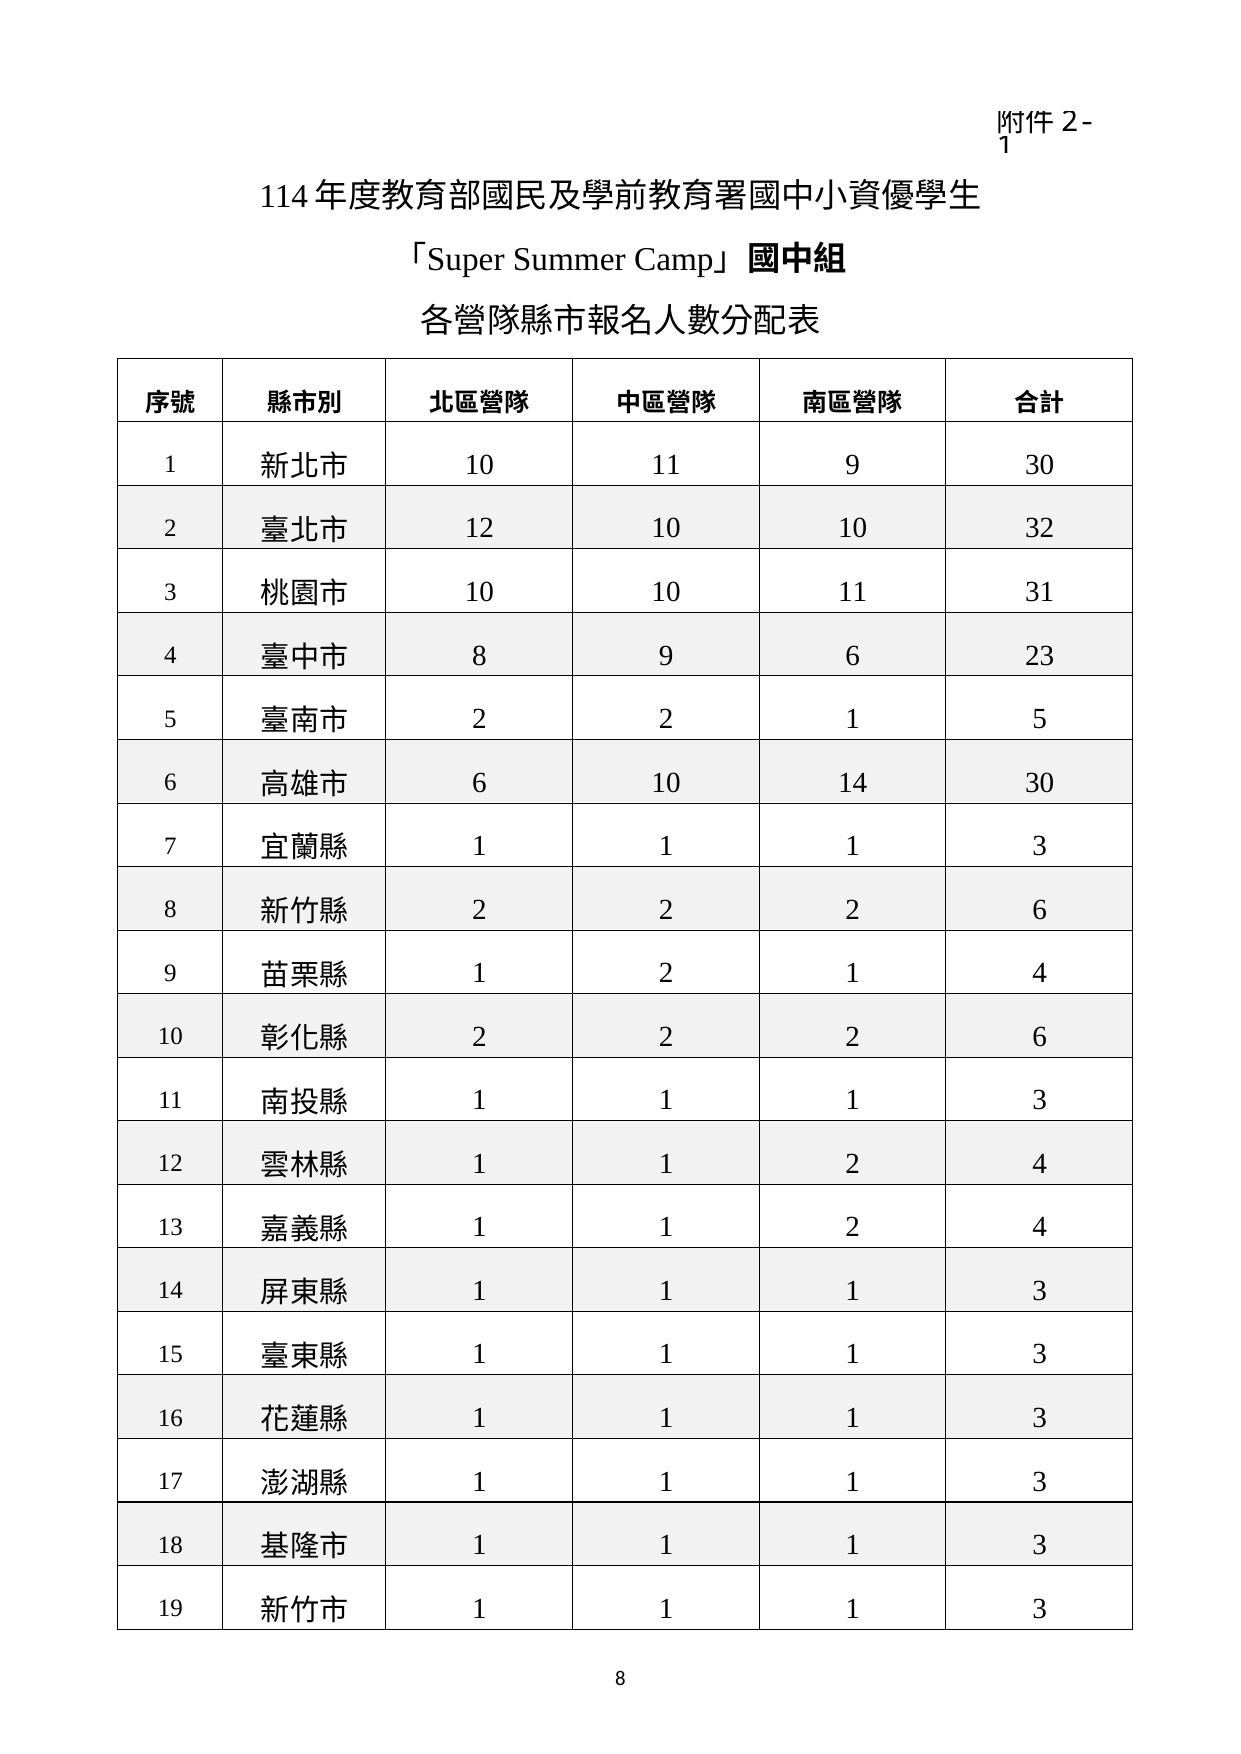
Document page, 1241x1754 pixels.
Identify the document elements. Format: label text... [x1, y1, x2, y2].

table_cell 2 [760, 1121, 945, 1184]
table_cell 11 [760, 549, 945, 612]
table_cell 澎湖縣 [223, 1439, 385, 1501]
text 各營隊縣市報名人數分配表 [106, 276, 1134, 339]
table_cell 1 [573, 804, 759, 866]
table_cell 32 [946, 486, 1132, 548]
table_cell 3 [946, 1312, 1132, 1374]
table_cell 14 [760, 740, 945, 802]
table_cell 2 [573, 867, 759, 929]
table_cell 3 [946, 1248, 1132, 1311]
table_cell 臺南市 [223, 676, 385, 739]
table_cell 1 [760, 1503, 945, 1565]
table_cell 3 [946, 1058, 1132, 1120]
table_cell 12 [386, 486, 572, 548]
table_cell 10 [573, 486, 759, 548]
table_cell 4 [946, 1185, 1132, 1247]
table_cell 1 [760, 1058, 945, 1120]
table_cell 2 [386, 867, 572, 929]
table_cell 6 [946, 994, 1132, 1057]
table_cell 10 [386, 422, 572, 485]
table_cell 2 [573, 994, 759, 1057]
table_cell 新竹縣 [223, 867, 385, 929]
table_cell 1 [573, 1121, 759, 1184]
table_cell 2 [573, 676, 759, 739]
table_cell 3 [118, 549, 222, 612]
table_cell 桃園市 [223, 549, 385, 612]
table_cell 12 [118, 1121, 222, 1184]
table_cell 花蓮縣 [223, 1375, 385, 1438]
table_cell 2 [386, 994, 572, 1057]
table_cell 5 [118, 676, 222, 739]
table_cell 8 [386, 613, 572, 675]
table_cell 彰化縣 [223, 994, 385, 1057]
table_cell 8 [118, 867, 222, 929]
table_cell 1 [760, 1312, 945, 1374]
table_cell 30 [946, 422, 1132, 485]
table_cell 3 [946, 1439, 1132, 1501]
table_cell 1 [386, 1312, 572, 1374]
table_cell 臺北市 [223, 486, 385, 548]
table_cell 1 [760, 1566, 945, 1628]
table_cell 31 [946, 549, 1132, 612]
table_cell 苗栗縣 [223, 931, 385, 993]
table_cell 1 [573, 1058, 759, 1120]
table_cell 23 [946, 613, 1132, 675]
table_cell 10 [760, 486, 945, 548]
table_cell 1 [386, 1375, 572, 1438]
table_cell 2 [760, 994, 945, 1057]
table_cell 1 [573, 1375, 759, 1438]
table_cell 3 [946, 1503, 1132, 1565]
table_cell 6 [386, 740, 572, 802]
table_cell 1 [386, 1566, 572, 1628]
table_cell 10 [118, 994, 222, 1057]
table_cell 高雄市 [223, 740, 385, 802]
table_cell 10 [573, 740, 759, 802]
table_cell 11 [573, 422, 759, 485]
table_cell 15 [118, 1312, 222, 1374]
table_header 中區營隊 [573, 359, 759, 421]
table_cell 7 [118, 804, 222, 866]
table_cell 屏東縣 [223, 1248, 385, 1311]
table_cell 1 [386, 1503, 572, 1565]
table_cell 16 [118, 1375, 222, 1438]
table_cell 宜蘭縣 [223, 804, 385, 866]
table_cell 南投縣 [223, 1058, 385, 1120]
text 附件2-1 [996, 112, 1112, 152]
table_header 縣市別 [223, 359, 385, 421]
table_cell 1 [386, 1121, 572, 1184]
table_cell 1 [760, 804, 945, 866]
table_cell 1 [386, 804, 572, 866]
table_header 序號 [118, 359, 222, 421]
table_cell 6 [118, 740, 222, 802]
table_cell 1 [386, 1248, 572, 1311]
table_cell 1 [386, 1439, 572, 1501]
table_cell 1 [760, 1439, 945, 1501]
table_cell 13 [118, 1185, 222, 1247]
table_cell 臺中市 [223, 613, 385, 675]
table_cell 3 [946, 804, 1132, 866]
table_cell 6 [946, 867, 1132, 929]
table_cell 1 [386, 1058, 572, 1120]
table_cell 3 [946, 1566, 1132, 1628]
table_cell 9 [760, 422, 945, 485]
table_cell 嘉義縣 [223, 1185, 385, 1247]
table_cell 1 [573, 1566, 759, 1628]
table_cell 18 [118, 1503, 222, 1565]
table_cell 4 [946, 1121, 1132, 1184]
table_cell 14 [118, 1248, 222, 1311]
table_cell 1 [118, 422, 222, 485]
table_cell 10 [386, 549, 572, 612]
table_header 合計 [946, 359, 1132, 421]
table_cell 1 [386, 931, 572, 993]
table_cell 2 [760, 867, 945, 929]
table_cell 3 [946, 1375, 1132, 1438]
table_cell 臺東縣 [223, 1312, 385, 1374]
table_cell 11 [118, 1058, 222, 1120]
table_cell 9 [573, 613, 759, 675]
text 114年度教育部國民及學前教育署國中小資優學生 [106, 104, 1134, 214]
table_cell 9 [118, 931, 222, 993]
table_cell 19 [118, 1566, 222, 1628]
table_cell 4 [118, 613, 222, 675]
table_cell 2 [118, 486, 222, 548]
table_cell 1 [573, 1439, 759, 1501]
table_cell 1 [760, 931, 945, 993]
table_cell 1 [386, 1185, 572, 1247]
table_cell 10 [573, 549, 759, 612]
table_cell 2 [573, 931, 759, 993]
table_cell 2 [760, 1185, 945, 1247]
table_cell 2 [386, 676, 572, 739]
table_cell 1 [573, 1185, 759, 1247]
text 「Super Summer Camp」國中組 [106, 214, 1134, 276]
table_cell 1 [760, 676, 945, 739]
table_cell 5 [946, 676, 1132, 739]
table_cell 4 [946, 931, 1132, 993]
table_cell 6 [760, 613, 945, 675]
table_cell 17 [118, 1439, 222, 1501]
table_cell 1 [760, 1375, 945, 1438]
table_cell 1 [573, 1248, 759, 1311]
table_cell 雲林縣 [223, 1121, 385, 1184]
table_cell 1 [573, 1503, 759, 1565]
table_cell 1 [760, 1248, 945, 1311]
table_cell 新北市 [223, 422, 385, 485]
table_cell 基隆市 [223, 1503, 385, 1565]
table_header 南區營隊 [760, 359, 945, 421]
table_cell 1 [573, 1312, 759, 1374]
table_cell 30 [946, 740, 1132, 802]
table_header 北區營隊 [386, 359, 572, 421]
table_cell 新竹市 [223, 1566, 385, 1628]
